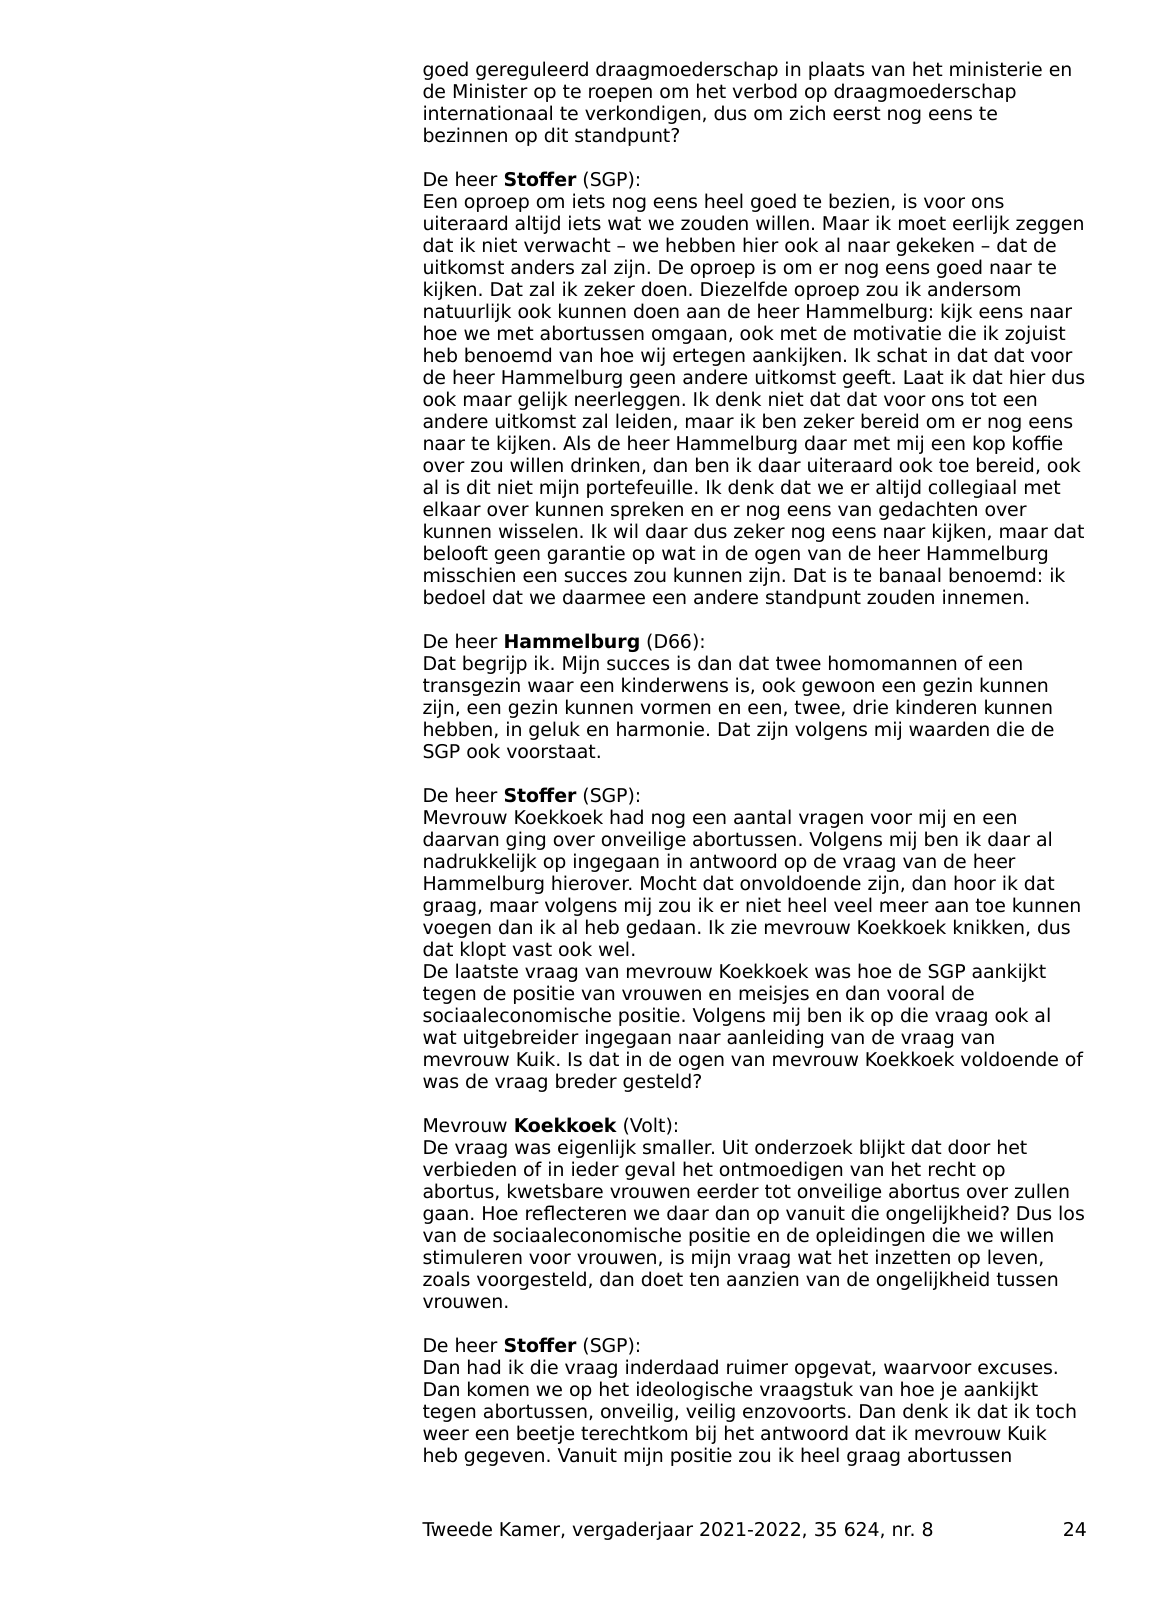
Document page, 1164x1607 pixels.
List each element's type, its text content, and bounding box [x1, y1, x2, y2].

text De heer Stoffer (SGP): [422, 785, 1087, 807]
text De laatste vraag van mevrouw Koekkoek was hoe de SGP aankijkt tegen de positie van vrouwen en meisjes en dan vooral de sociaaleconomische positie. Volgens mij ben ik op die vraag ook al wat uitgebreider ingegaan naar aanleiding van de vraag van mevrouw Kuik. Is dat in de ogen van mevrouw Koekkoek voldoende of was de vraag breder gesteld? [422, 961, 1087, 1093]
text De heer Stoffer (SGP): [422, 1335, 1087, 1357]
text De heer Stoffer (SGP): [422, 169, 1087, 191]
text goed gereguleerd draagmoederschap in plaats van het ministerie en de Minister op te roepen om het verbod op draagmoederschap internationaal te verkondigen, dus om zich eerst nog eens te bezinnen op dit standpunt? [422, 59, 1087, 147]
text De vraag was eigenlijk smaller. Uit onderzoek blijkt dat door het verbieden of in ieder geval het ontmoedigen van het recht op abortus, kwetsbare vrouwen eerder tot onveilige abortus over zullen gaan. Hoe reflecteren we daar dan op vanuit die ongelijkheid? Dus los van de sociaaleconomische positie en de opleidingen die we willen stimuleren voor vrouwen, is mijn vraag wat het inzetten op leven, zoals voorgesteld, dan doet ten aanzien van de ongelijkheid tussen vrouwen. [422, 1137, 1087, 1313]
text Dan had ik die vraag inderdaad ruimer opgevat, waarvoor excuses. Dan komen we op het ideologische vraagstuk van hoe je aankijkt tegen abortussen, onveilig, veilig enzovoorts. Dan denk ik dat ik toch weer een beetje terechtkom bij het antwoord dat ik mevrouw Kuik heb gegeven. Vanuit mijn positie zou ik heel graag abortussen [422, 1357, 1087, 1467]
text Mevrouw Koekkoek had nog een aantal vragen voor mij en een daarvan ging over onveilige abortussen. Volgens mij ben ik daar al nadrukkelijk op ingegaan in antwoord op de vraag van de heer Hammelburg hierover. Mocht dat onvoldoende zijn, dan hoor ik dat graag, maar volgens mij zou ik er niet heel veel meer aan toe kunnen voegen dan ik al heb gedaan. Ik zie mevrouw Koekkoek knikken, dus dat klopt vast ook wel. [422, 807, 1087, 961]
text Een oproep om iets nog eens heel goed te bezien, is voor ons uiteraard altijd iets wat we zouden willen. Maar ik moet eerlijk zeggen dat ik niet verwacht – we hebben hier ook al naar gekeken – dat de uitkomst anders zal zijn. De oproep is om er nog eens goed naar te kijken. Dat zal ik zeker doen. Diezelfde oproep zou ik andersom natuurlijk ook kunnen doen aan de heer Hammelburg: kijk eens naar hoe we met abortussen omgaan, ook met de motivatie die ik zojuist heb benoemd van hoe wij ertegen aankijken. Ik schat in dat dat voor de heer Hammelburg geen andere uitkomst geeft. Laat ik dat hier dus ook maar gelijk neerleggen. Ik denk niet dat dat voor ons tot een andere uitkomst zal leiden, maar ik ben zeker bereid om er nog eens naar te kijken. Als de heer Hammelburg daar met mij een kop koffie over zou willen drinken, dan ben ik daar uiteraard ook toe bereid, ook al is dit niet mijn portefeuille. Ik denk dat we er altijd collegiaal met elkaar over kunnen spreken en er nog eens van gedachten over kunnen wisselen. Ik wil daar dus zeker nog eens naar kijken, maar dat belooft geen garantie op wat in de ogen van de heer Hammelburg misschien een succes zou kunnen zijn. Dat is te banaal benoemd: ik bedoel dat we daarmee een andere standpunt zouden innemen. [422, 191, 1087, 609]
text Mevrouw Koekkoek (Volt): [422, 1115, 1087, 1137]
text De heer Hammelburg (D66): [422, 631, 1087, 653]
text Dat begrijp ik. Mijn succes is dan dat twee homomannen of een transgezin waar een kinderwens is, ook gewoon een gezin kunnen zijn, een gezin kunnen vormen en een, twee, drie kinderen kunnen hebben, in geluk en harmonie. Dat zijn volgens mij waarden die de SGP ook voorstaat. [422, 653, 1087, 763]
